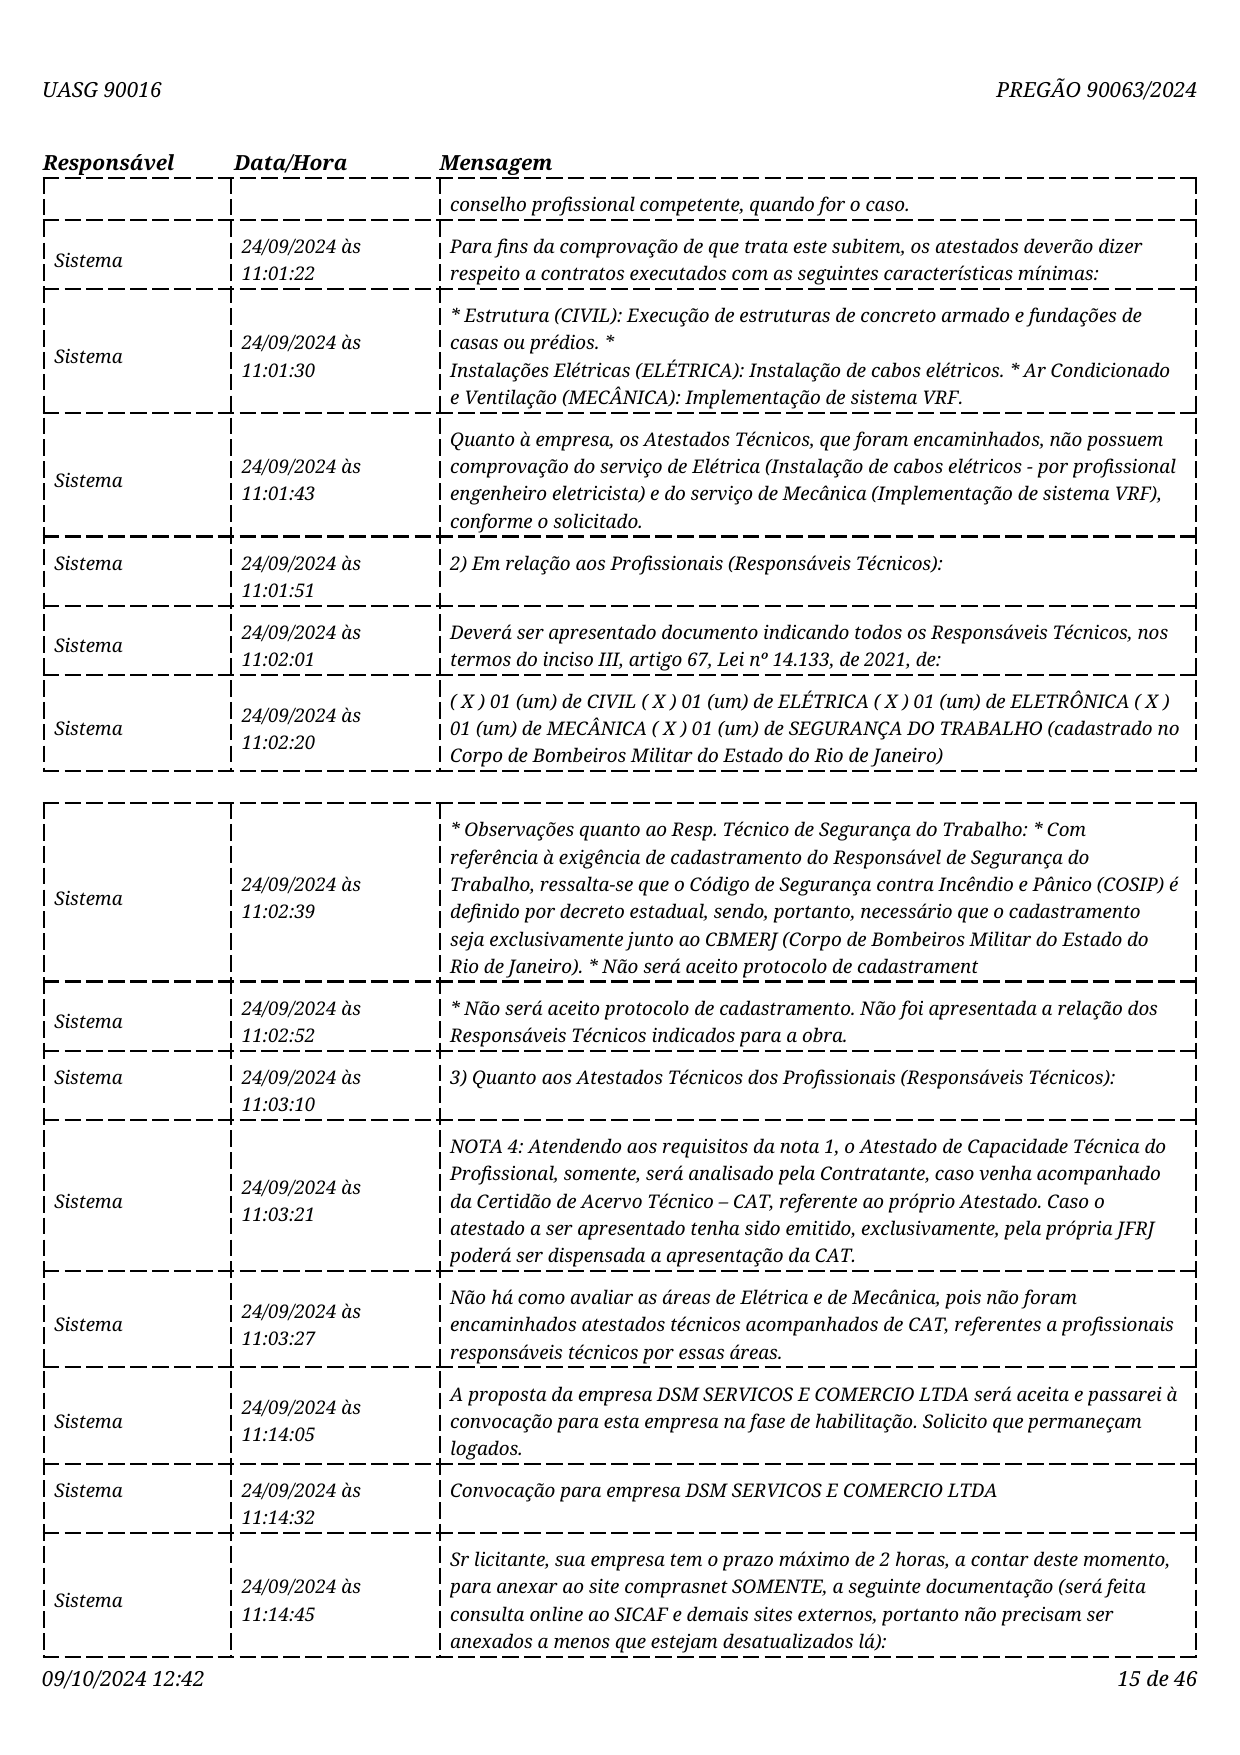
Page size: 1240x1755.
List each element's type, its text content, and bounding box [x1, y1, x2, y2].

table_cell Sistema [44, 1463, 231, 1532]
table_cell Sistema [44, 1119, 231, 1270]
table_cell 24/09/2024 às 11:02:01 [231, 605, 439, 674]
table_cell NOTA 4: Atendendo aos requisitos da nota 1, o Atestado de Capacidade Técnica do Profissional, somente, será analisado pela Contratante, caso venha acompanhado da Certidão de Acervo Técnico – CAT, referente ao próprio Atestado. Caso o atestado a ser apresentado tenha sido emitido, exclusivamente, pela própria JFRJ poderá ser dispensada a apresentação da CAT. [440, 1119, 1196, 1270]
table_cell * Não será aceito protocolo de cadastramento. Não foi apresentada a relação dos Responsáveis Técnicos indicados para a obra. [440, 980, 1196, 1049]
table_cell Sistema [44, 674, 231, 770]
table_cell Sistema [44, 1532, 231, 1656]
table_cell 24/09/2024 às 11:03:21 [231, 1119, 439, 1270]
table_header 24/09/2024 às 11:02:39 [231, 802, 439, 980]
table_cell ( X ) 01 (um) de CIVIL ( X ) 01 (um) de ELÉTRICA ( X ) 01 (um) de ELETRÔNICA ( X ) 01 (um) de MECÂNICA ( X ) 01 (um) de SEGURANÇA DO TRABALHO (cadastrado no Corpo de Bombeiros Militar do Estado do Rio de Janeiro) [440, 674, 1196, 770]
table_cell Deverá ser apresentado documento indicando todos os Responsáveis Técnicos, nos termos do inciso III, artigo 67, Lei nº 14.133, de 2021, de: [440, 605, 1196, 674]
table_cell A proposta da empresa DSM SERVICOS E COMERCIO LTDA será aceita e passarei à convocação para esta empresa na fase de habilitação. Solicito que permaneçam logados. [440, 1366, 1196, 1463]
table_cell Sistema [44, 219, 231, 288]
table_cell 24/09/2024 às 11:01:22 [231, 219, 439, 288]
table_cell Sr licitante, sua empresa tem o prazo máximo de 2 horas, a contar deste momento, para anexar ao site comprasnet SOMENTE, a seguinte documentação (será feita consulta online ao SICAF e demais sites externos, portanto não precisam ser anexados a menos que estejam desatualizados lá): [440, 1532, 1196, 1656]
table_cell Sistema [44, 535, 231, 604]
table_cell 2) Em relação aos Profissionais (Responsáveis Técnicos): [440, 535, 1196, 604]
table_cell Sistema [44, 412, 231, 535]
table_cell Para fins da comprovação de que trata este subitem, os atestados deverão dizer respeito a contratos executados com as seguintes características mínimas: [440, 219, 1196, 288]
table_cell conselho profissional competente, quando for o caso. [440, 177, 1196, 219]
table_cell [231, 177, 439, 219]
table_cell 24/09/2024 às 11:03:10 [231, 1050, 439, 1119]
table_cell 24/09/2024 às 11:01:30 [231, 288, 439, 412]
table_cell Sistema [44, 605, 231, 674]
table_cell 24/09/2024 às 11:02:20 [231, 674, 439, 770]
table_header * Observações quanto ao Resp. Técnico de Segurança do Trabalho: * Com referência à exigência de cadastramento do Responsável de Segurança do Trabalho, ressalta-se que o Código de Segurança contra Incêndio e Pânico (COSIP) é definido por decreto estadual, sendo, portanto, necessário que o cadastramento seja exclusivamente junto ao CBMERJ (Corpo de Bombeiros Militar do Estado do Rio de Janeiro). * Não será aceito protocolo de cadastrament [440, 802, 1196, 980]
table_cell 24/09/2024 às 11:01:51 [231, 535, 439, 604]
table_cell 24/09/2024 às 11:14:05 [231, 1366, 439, 1463]
table_cell Sistema [44, 980, 231, 1049]
table_cell 24/09/2024 às 11:02:52 [231, 980, 439, 1049]
table_cell Sistema [44, 1050, 231, 1119]
table_cell [44, 177, 231, 219]
table_cell Sistema [44, 288, 231, 412]
table_cell Sistema [44, 1366, 231, 1463]
table_cell Quanto à empresa, os Atestados Técnicos, que foram encaminhados, não possuem comprovação do serviço de Elétrica (Instalação de cabos elétricos - por profissional engenheiro eletricista) e do serviço de Mecânica (Implementação de sistema VRF), conforme o solicitado. [440, 412, 1196, 535]
table_cell 24/09/2024 às 11:01:43 [231, 412, 439, 535]
table_cell 24/09/2024 às 11:03:27 [231, 1270, 439, 1366]
table_cell 24/09/2024 às 11:14:32 [231, 1463, 439, 1532]
table_cell 24/09/2024 às 11:14:45 [231, 1532, 439, 1656]
table_cell Não há como avaliar as áreas de Elétrica e de Mecânica, pois não foram encaminhados atestados técnicos acompanhados de CAT, referentes a profissionais responsáveis técnicos por essas áreas. [440, 1270, 1196, 1366]
table_cell Sistema [44, 1270, 231, 1366]
table_cell Convocação para empresa DSM SERVICOS E COMERCIO LTDA [440, 1463, 1196, 1532]
table_header Sistema [44, 802, 231, 980]
table_cell 3) Quanto aos Atestados Técnicos dos Profissionais (Responsáveis Técnicos): [440, 1050, 1196, 1119]
table_cell * Estrutura (CIVIL): Execução de estruturas de concreto armado e fundações de casas ou prédios. * Instalações Elétricas (ELÉTRICA): Instalação de cabos elétricos. * Ar Condicionado e Ventilação (MECÂNICA): Implementação de sistema VRF. [440, 288, 1196, 412]
